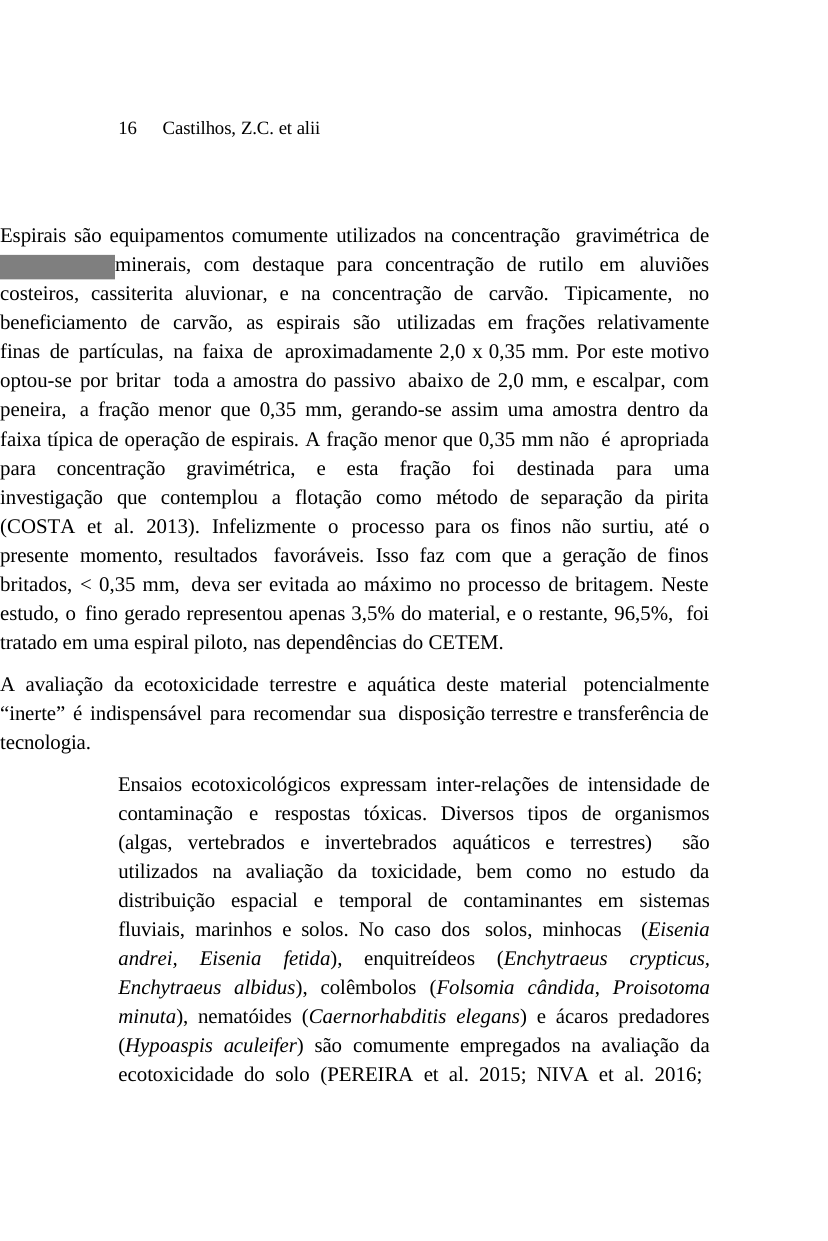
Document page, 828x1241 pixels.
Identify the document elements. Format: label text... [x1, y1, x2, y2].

text A avaliação da ecotoxicidade terrestre e aquática deste material potencialmente “inerte” é indispensável para recomendar sua disposição terrestre e transferência de tecnologia. [0, 672, 709, 754]
text Espirais são equipamentos comumente utilizados na concentração gravimétrica de minerais, com destaque para concentração de rutilo em aluviões costeiros, cassiterita aluvionar, e na concentração de carvão. Tipicamente, no beneficiamento de carvão, as espirais são utilizadas em frações relativamente finas de partículas, na faixa de aproximadamente 2,0 x 0,35 mm. Por este motivo optou-se por britar toda a amostra do passivo abaixo de 2,0 mm, e escalpar, com peneira, a fração menor que 0,35 mm, gerando-se assim uma amostra dentro da faixa típica de operação de espirais. A fração menor que 0,35 mm não é apropriada para concentração gravimétrica, e esta fração foi destinada para uma investigação que contemplou a flotação como método de separação da pirita (COSTA et al. 2013). Infelizmente o processo para os finos não surtiu, até o presente momento, resultados favoráveis. Isso faz com que a geração de finos britados, < 0,35 mm, deva ser evitada ao máximo no processo de britagem. Neste estudo, o fino gerado representou apenas 3,5% do material, e o restante, 96,5%, foi tratado em uma espiral piloto, nas dependências do CETEM. [0, 223, 709, 654]
text Ensaios ecotoxicológicos expressam inter-relações de intensidade de contaminação e respostas tóxicas. Diversos tipos de organismos (algas, vertebrados e invertebrados aquáticos e terrestres) são utilizados na avaliação da toxicidade, bem como no estudo da distribuição espacial e temporal de contaminantes em sistemas fluviais, marinhos e solos. No caso dos solos, minhocas (Eisenia andrei, Eisenia fetida), enquitreídeos (Enchytraeus crypticus, Enchytraeus albidus), colêmbolos (Folsomia cândida, Proisotoma minuta), nematóides (Caernorhabditis elegans) e ácaros predadores (Hypoaspis aculeifer) são comumente empregados na avaliação da ecotoxicidade do solo (PEREIRA et al. 2015; NIVA et al. 2016; [118, 772, 710, 1086]
